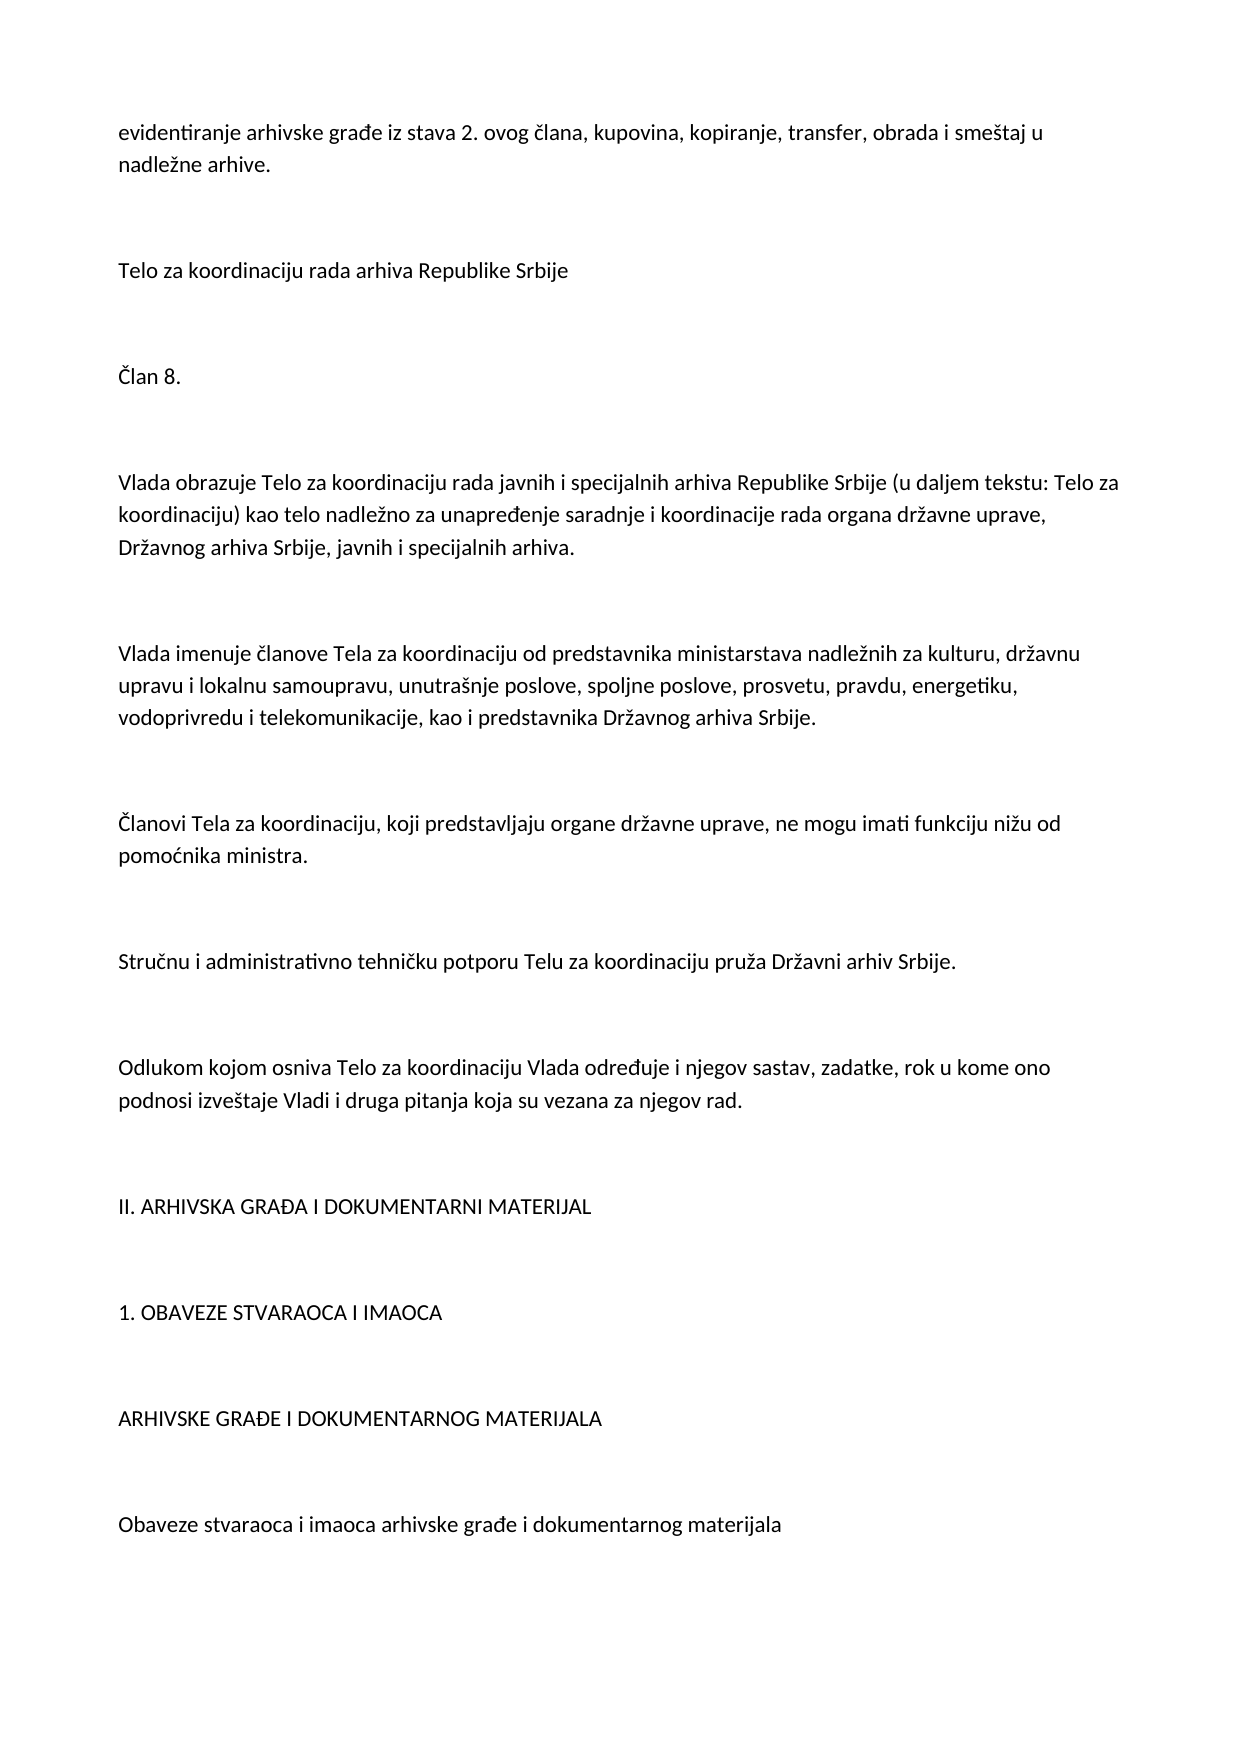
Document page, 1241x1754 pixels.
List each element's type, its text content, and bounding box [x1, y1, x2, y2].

text Odlukom kojom osniva Telo za koordinaciju Vlada određuje i njegov sastav, zadatke, rok u kome ono podnosi izveštaje Vladi i druga pitanja koja su vezana za njegov rad. [118, 1053, 1122, 1114]
text Stručnu i administrativno tehničku potporu Telu za koordinaciju pruža Državni arhiv Srbije. [118, 947, 1122, 976]
text evidentiranje arhivske građe iz stava 2. ovog člana, kupovina, kopiranje, transfer, obrada i smeštaj u nadležne arhive. [118, 118, 1122, 178]
text Vlada imenuje članove Tela za koordinaciju od predstavnika ministarstava nadležnih za kulturu, državnu upravu i lokalnu samoupravu, unutrašnje poslove, spoljne poslove, prosvetu, pravdu, energetiku, vodoprivredu i telekomunikacije, kao i predstavnika Državnog arhiva Srbije. [118, 639, 1122, 731]
text Obaveze stvaraoca i imaoca arhivske građe i dokumentarnog materijala [118, 1510, 1122, 1538]
text Telo za koordinaciju rada arhiva Republike Srbije [118, 256, 1122, 284]
text ARHIVSKE GRAĐE I DOKUMENTARNOG MATERIJALA [118, 1404, 1122, 1432]
text II. ARHIVSKA GRAĐA I DOKUMENTARNI MATERIJAL [118, 1192, 1122, 1220]
text Članovi Tela za koordinaciju, koji predstavljaju organe državne uprave, ne mogu imati funkciju nižu od pomoćnika ministra. [118, 809, 1122, 869]
text 1. OBAVEZE STVARAOCA I IMAOCA [118, 1298, 1122, 1326]
text Vlada obrazuje Telo za koordinaciju rada javnih i specijalnih arhiva Republike Srbije (u daljem tekstu: Telo za koordinaciju) kao telo nadležno za unapređenje saradnje i koordinacije rada organa državne uprave, Državnog arhiva Srbije, javnih i specijalnih arhiva. [118, 468, 1122, 561]
text Član 8. [118, 362, 1122, 390]
